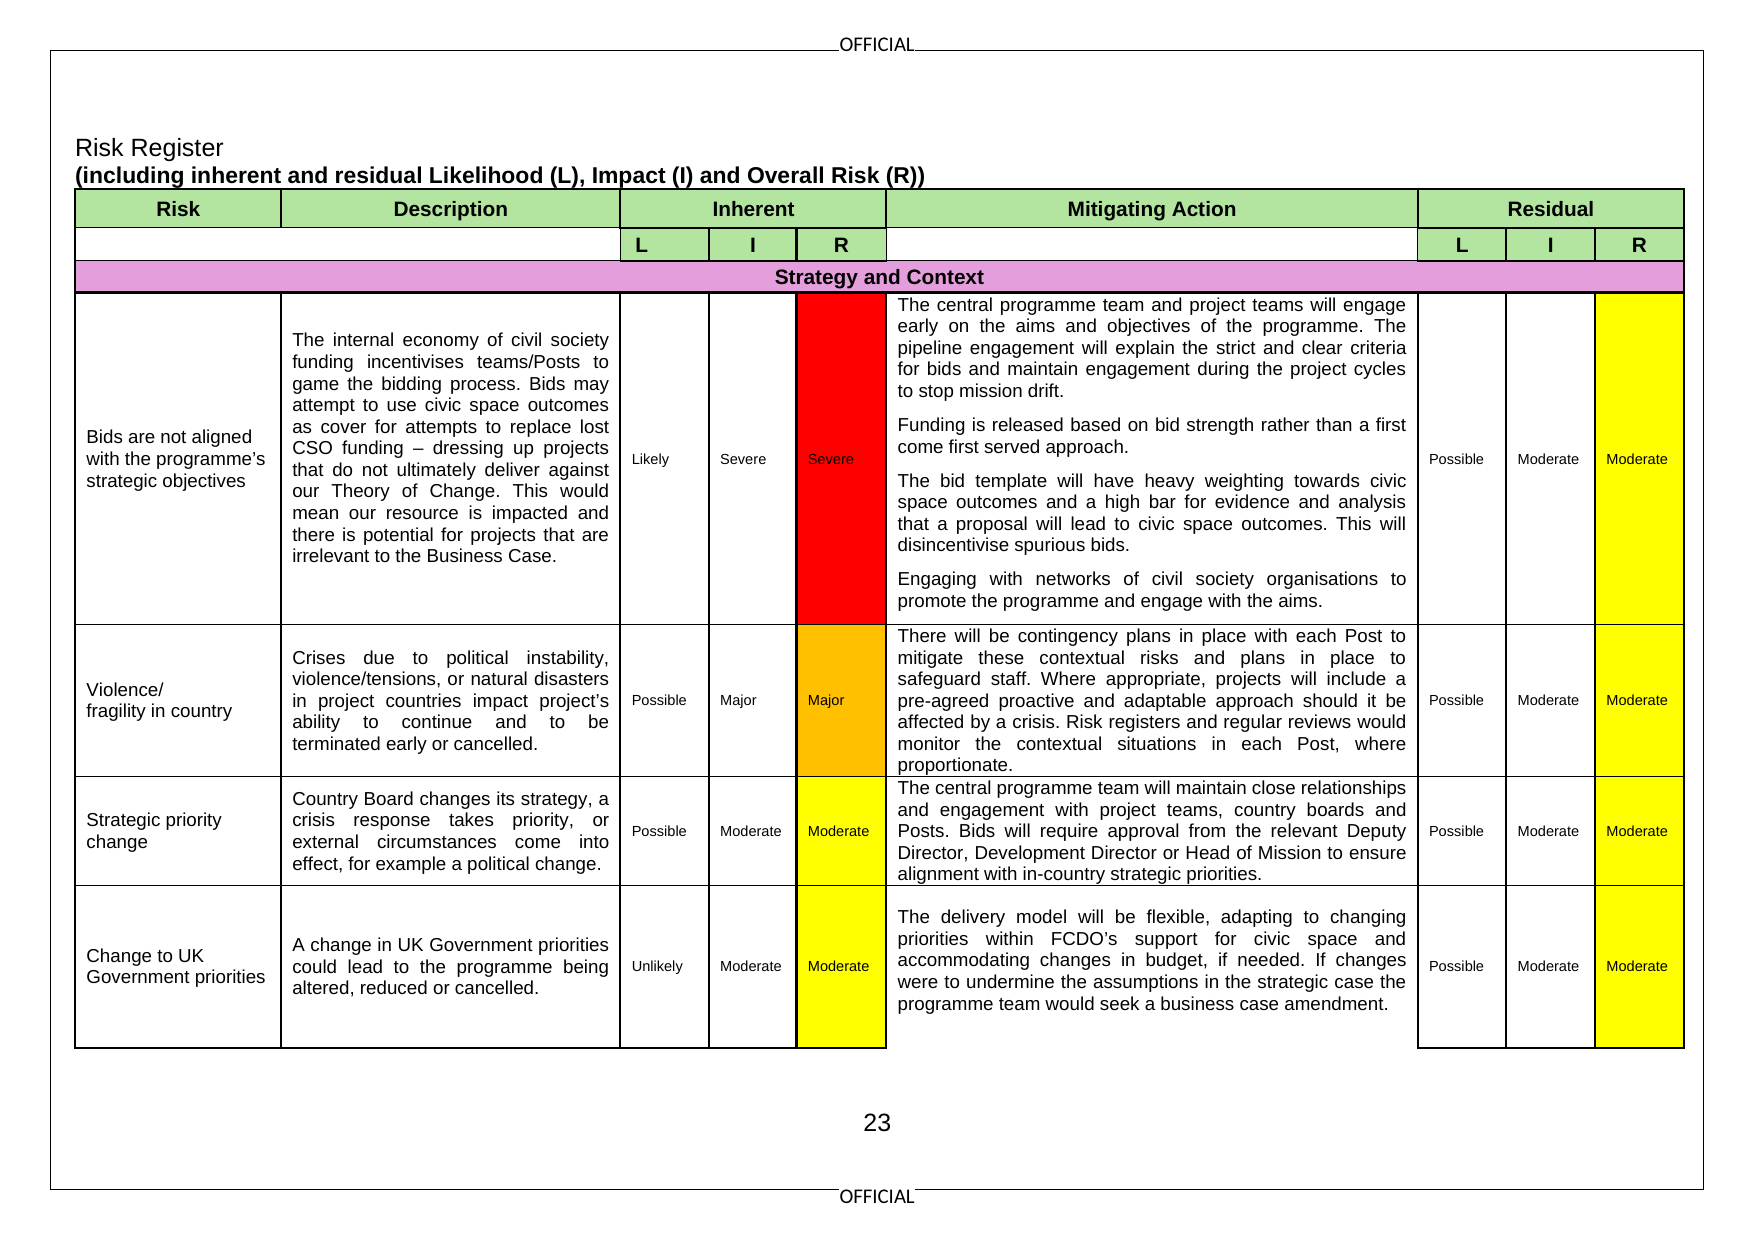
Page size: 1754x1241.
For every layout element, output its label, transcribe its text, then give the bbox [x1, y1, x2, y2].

table_header Risk [76, 190, 280, 227]
table_cell Severe [798, 294, 885, 624]
text (including inherent and residual Likelihood (L), Impact (I) and Overall Risk (R)) [75, 162, 1679, 188]
table_cell Likely [621, 294, 708, 624]
table_cell Moderate [1507, 625, 1594, 776]
table_cell Strategic priority change [76, 777, 280, 885]
table_cell The internal economy of civil society funding incentivises teams/Posts to game the bidding process. Bids may attempt to use civic space outcomes as cover for attempts to replace lost CSO funding – dressing up projects that do not ultimately deliver against our Theory of Change. This would mean our resource is impacted and there is potential for projects that are irrelevant to the Business Case. [282, 294, 619, 624]
table_cell [181, 228, 281, 260]
table_cell Major [710, 625, 795, 776]
table_cell Moderate [1507, 777, 1594, 885]
table_cell I [1507, 229, 1594, 260]
table_cell A change in UK Government priorities could lead to the programme being altered, reduced or cancelled. [282, 886, 619, 1047]
table_cell Bids are not aligned with the programme’s strategic objectives [76, 294, 280, 624]
table_cell Violence/ fragility in country [76, 625, 280, 776]
table_header Inherent [621, 190, 885, 227]
table_cell Moderate [1596, 294, 1683, 624]
table_cell The delivery model will be flexible, adapting to changing priorities within FCDO’s support for civic space and accommodating changes in budget, if needed. If changes were to undermine the assumptions in the strategic case the programme team would seek a business case amendment. [887, 886, 1417, 1047]
table_cell Possible [1419, 625, 1505, 776]
table_cell Moderate [798, 886, 885, 1047]
table_cell Moderate [1596, 625, 1683, 776]
text Risk Register [75, 133, 1679, 162]
table_cell The central programme team and project teams will engage early on the aims and objectives of the programme. The pipeline engagement will explain the strict and clear criteria for bids and maintain engagement during the project cycles to stop mission drift. Funding is released based on bid strength rather than a first come first served approach. The bid template will have heavy weighting towards civic space outcomes and a high bar for evidence and analysis that a proposal will lead to civic space outcomes. This will disincentivise spurious bids. Engaging with networks of civil society organisations to promote the programme and engage with the aims. [887, 294, 1417, 624]
table_cell Change to UK Government priorities [76, 886, 280, 1047]
table_cell Unlikely [621, 886, 708, 1047]
table_cell Possible [621, 777, 708, 885]
table_cell R [798, 229, 886, 260]
table_cell [76, 228, 181, 260]
table_cell Country Board changes its strategy, a crisis response takes priority, or external circumstances come into effect, for example a political change. [282, 777, 619, 885]
table_cell The central programme team will maintain close relationships and engagement with project teams, country boards and Posts. Bids will require approval from the relevant Deputy Director, Development Director or Head of Mission to ensure alignment with in-country strategic priorities. [887, 777, 1417, 885]
table_cell Possible [1419, 777, 1505, 885]
table_cell L [1418, 229, 1505, 260]
table_cell Major [798, 625, 885, 776]
table_cell Moderate [710, 886, 795, 1047]
table_cell Moderate [1596, 886, 1683, 1047]
table_cell There will be contingency plans in place with each Post to mitigate these contextual risks and plans in place to safeguard staff. Where appropriate, projects will include a pre-agreed proactive and adaptable approach should it be affected by a crisis. Risk registers and regular reviews would monitor the contextual situations in each Post, where proportionate. [887, 625, 1417, 776]
table_cell I [710, 229, 795, 260]
table_cell L [621, 229, 708, 260]
table_header Description [282, 190, 619, 227]
table_cell [281, 228, 448, 260]
table_cell Possible [621, 625, 708, 776]
table_cell Possible [1419, 294, 1505, 624]
table_cell Moderate [1507, 294, 1594, 624]
table_cell Moderate [710, 777, 795, 885]
table_cell Moderate [1507, 886, 1594, 1047]
table_cell Moderate [798, 777, 885, 885]
table_cell [887, 228, 1417, 260]
table_cell Severe [710, 294, 795, 624]
table_cell Moderate [1596, 777, 1683, 885]
table_cell Crises due to political instability, violence/tensions, or natural disasters in project countries impact project’s ability to continue and to be terminated early or cancelled. [282, 625, 619, 776]
table_cell R [1596, 229, 1683, 260]
table_cell [448, 228, 475, 260]
table_cell Possible [1419, 886, 1505, 1047]
table_cell [475, 228, 620, 260]
table_header Residual [1419, 190, 1683, 227]
table_header Mitigating Action [887, 190, 1417, 227]
table_cell Strategy and Context [76, 261, 1683, 291]
